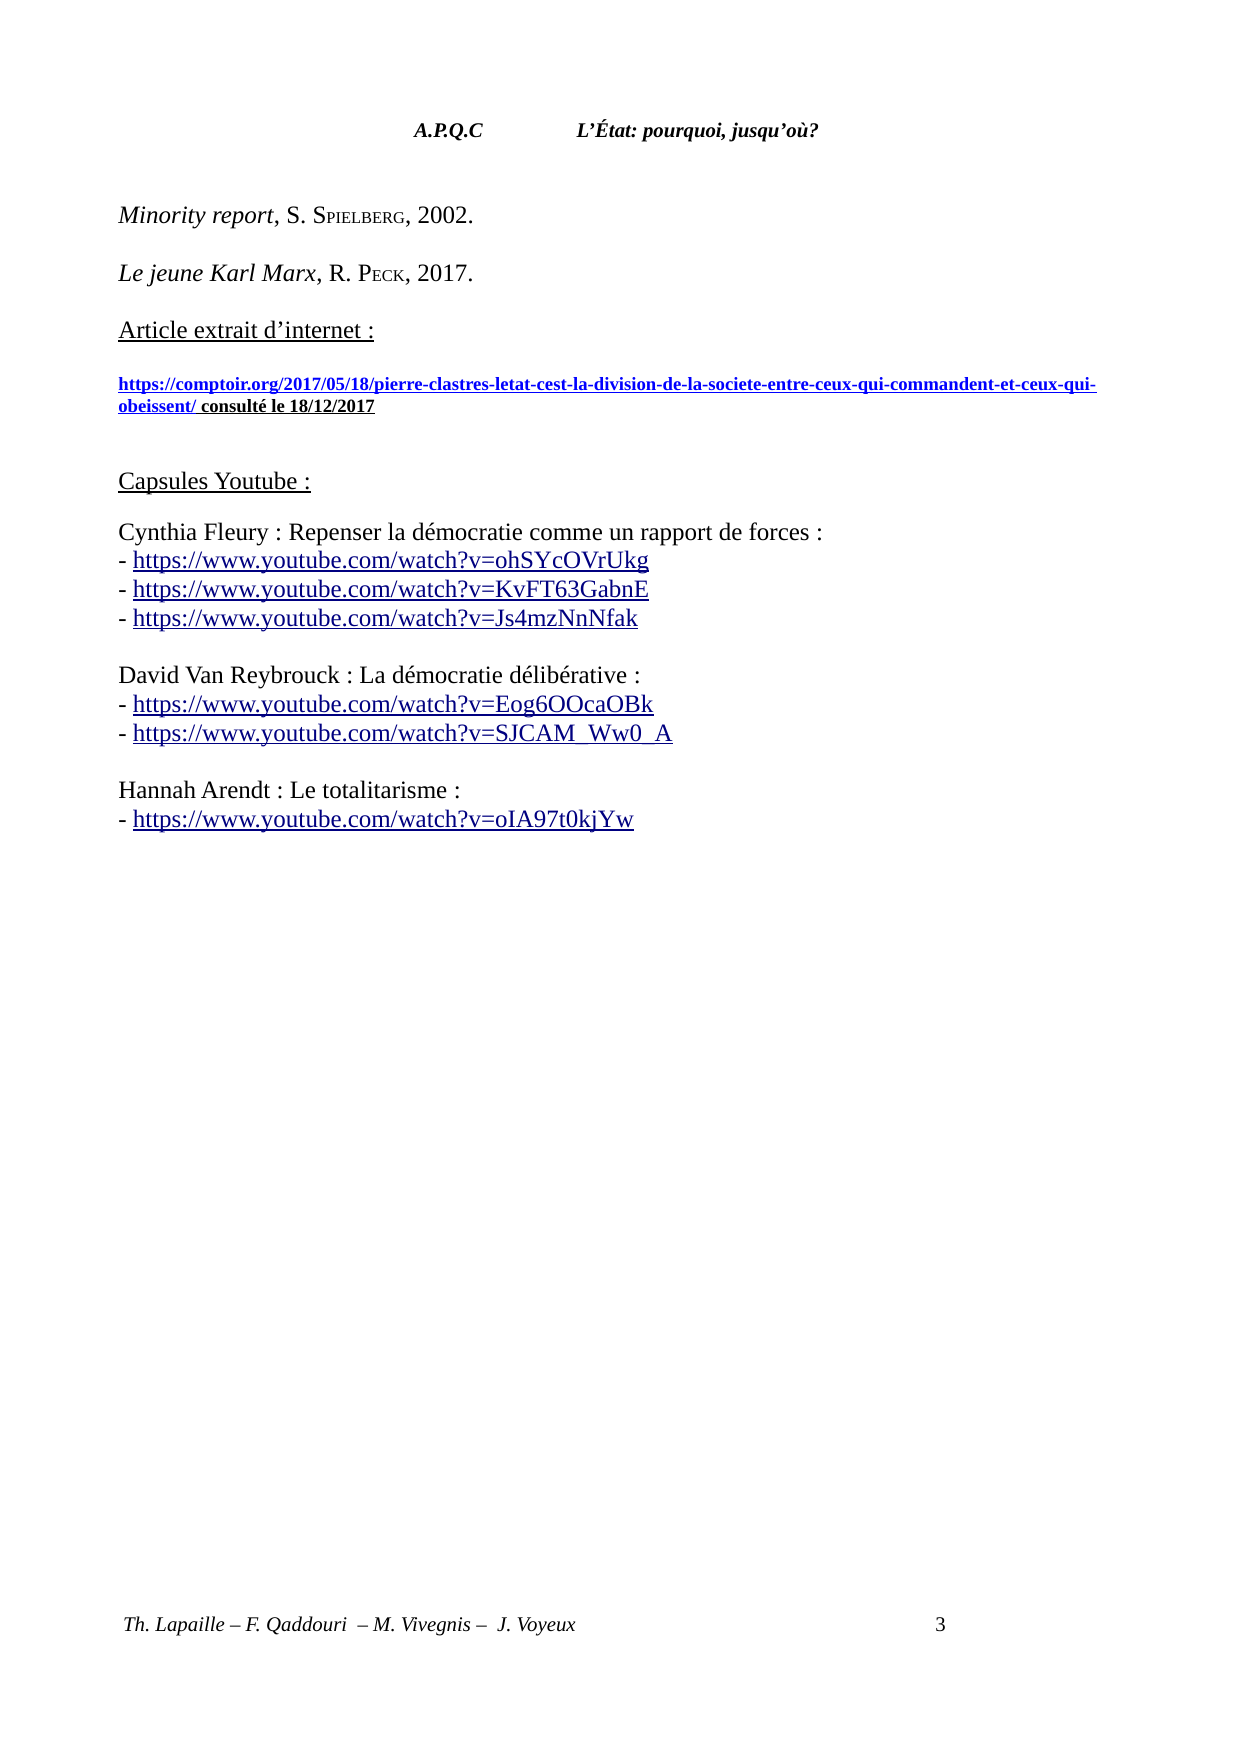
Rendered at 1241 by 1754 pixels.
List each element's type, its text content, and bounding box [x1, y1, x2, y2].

text - https://www.youtube.com/watch?v=Eog6OOcaOBk [118, 689, 1122, 718]
text - https://www.youtube.com/watch?v=Js4mzNnNfak [118, 603, 1122, 632]
text Cynthia Fleury : Repenser la démocratie comme un rapport de forces : [118, 517, 1122, 545]
text Article extrait d’internet : [118, 315, 1122, 344]
text Hannah Arendt : Le totalitarisme : [118, 775, 1122, 804]
text Minority report, S. Spielberg, 2002. [118, 200, 1122, 229]
text - https://www.youtube.com/watch?v=ohSYcOVrUkg [118, 545, 1122, 574]
text https://comptoir.org/2017/05/18/pierre-clastres-letat-cest-la-division-de-la-societe-entre-ceux-qui-commandent-et-ceux-qui-obeissent/ consulté le 18/12/2017 [118, 373, 1122, 416]
text - https://www.youtube.com/watch?v=KvFT63GabnE [118, 574, 1122, 603]
text - https://www.youtube.com/watch?v=oIA97t0kjYw [118, 804, 1122, 833]
text Le jeune Karl Marx, R. Peck, 2017. [118, 258, 1122, 287]
text - https://www.youtube.com/watch?v=SJCAM_Ww0_A [118, 718, 1122, 747]
text Capsules Youtube : [118, 466, 1122, 495]
text David Van Reybrouck : La démocratie délibérative : [118, 660, 1122, 689]
